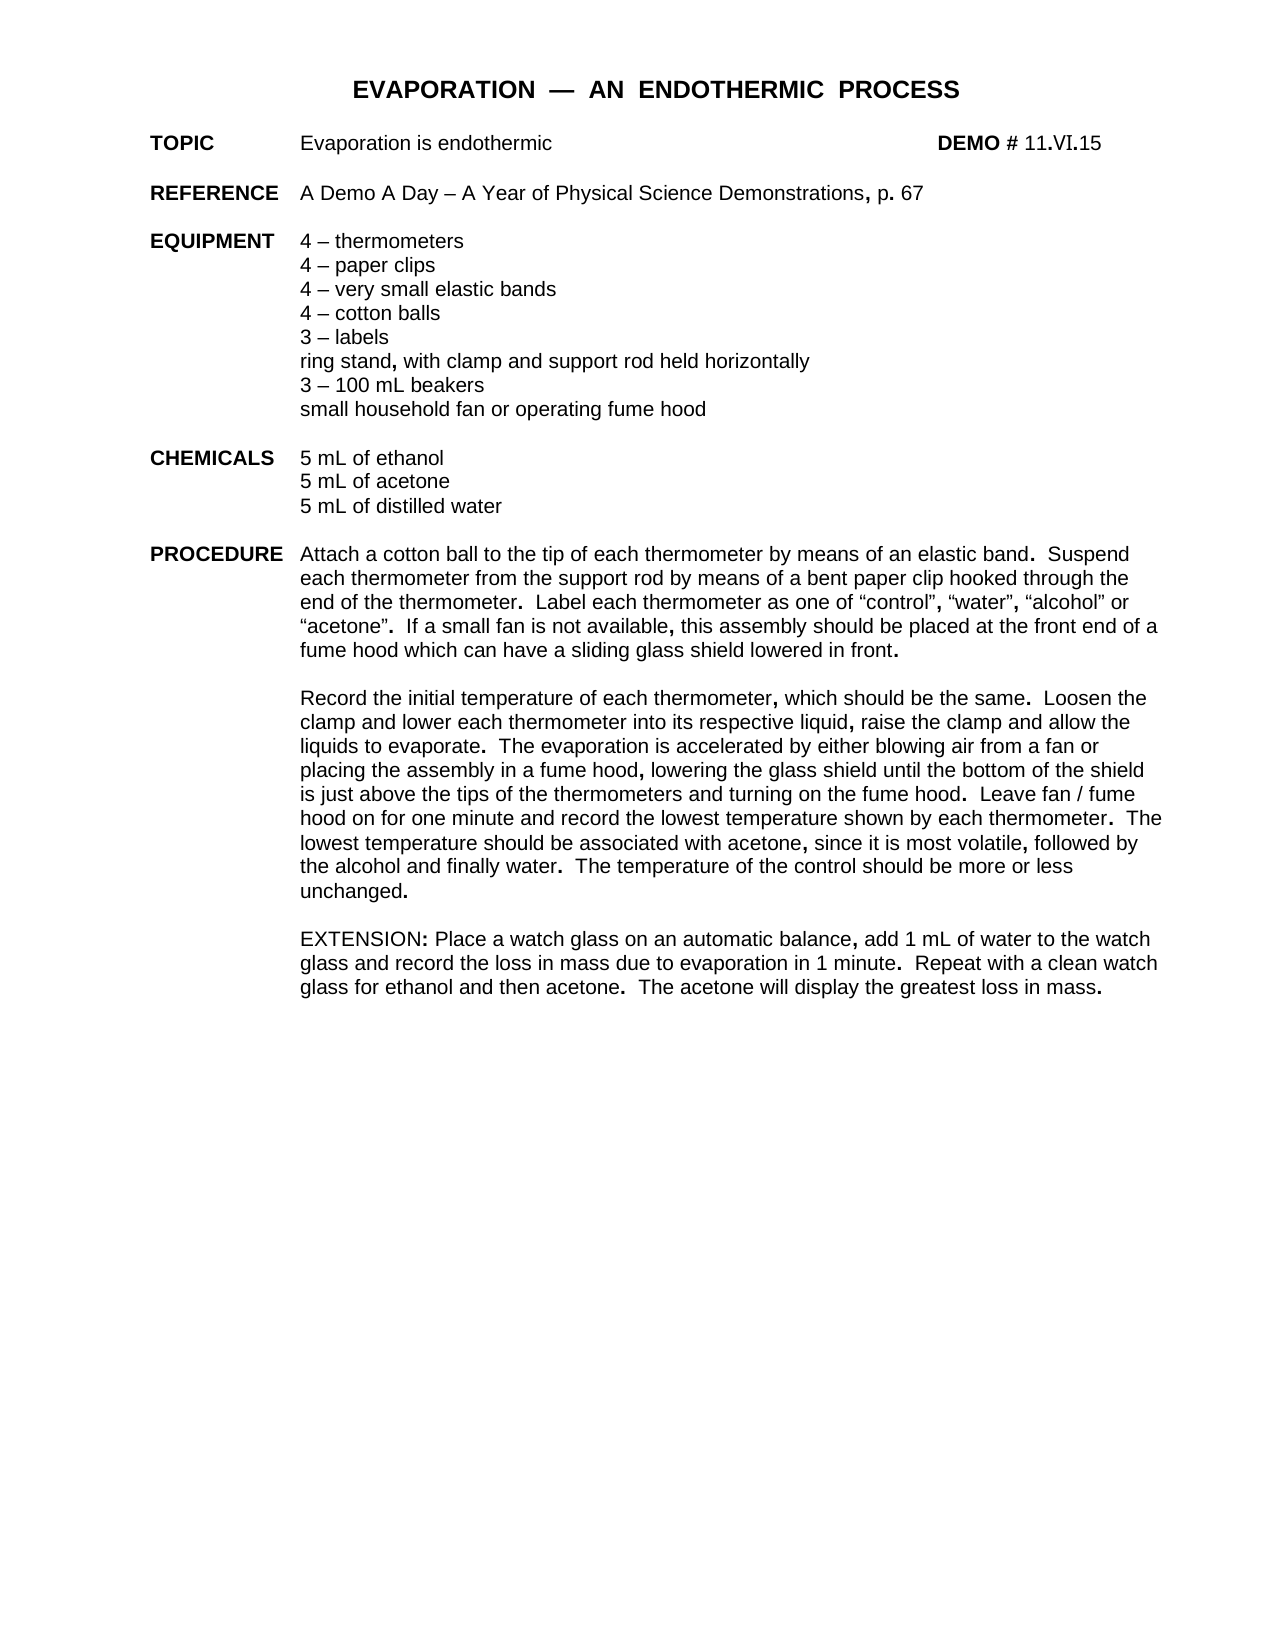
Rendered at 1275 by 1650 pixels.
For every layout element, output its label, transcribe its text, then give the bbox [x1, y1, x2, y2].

text 5 mL of acetone [150, 469, 1162, 493]
text 3 – labels [150, 325, 1162, 349]
text 4 – very small elastic bands [150, 277, 1162, 301]
text PROCEDURE Attach a cotton ball to the tip of each thermometer by means of an elastic band. Suspend each thermometer from the support rod by means of a bent paper clip hooked through the end of the thermometer. Label each thermometer as one of “control”, “water”, “alcohol” or “acetone”. If a small fan is not available, this assembly should be placed at the front end of a fume hood which can have a sliding glass shield lowered in front. [150, 542, 1162, 662]
text EVAPORATION — AN ENDOTHERMIC PROCESS [150, 75, 1162, 104]
text EQUIPMENT 4 – thermometers [150, 229, 1162, 253]
text 3 – 100 mL beakers [150, 373, 1162, 397]
text ring stand, with clamp and support rod held horizontally [150, 349, 1162, 373]
text 4 – cotton balls [150, 301, 1162, 325]
text EXTENSION: Place a watch glass on an automatic balance, add 1 mL of water to the watch glass and record the loss in mass due to evaporation in 1 minute. Repeat with a clean watch glass for ethanol and then acetone. The acetone will display the greatest loss in mass. [300, 927, 1162, 999]
text REFERENCE A Demo A Day – A Year of Physical Science Demonstrations, p. 67 [150, 181, 1162, 205]
text Record the initial temperature of each thermometer, which should be the same. Loosen the clamp and lower each thermometer into its respective liquid, raise the clamp and allow the liquids to evaporate. The evaporation is accelerated by either blowing air from a fan or placing the assembly in a fume hood, lowering the glass shield until the bottom of the shield is just above the tips of the thermometers and turning on the fume hood. Leave fan / fume hood on for one minute and record the lowest temperature shown by each thermometer. The lowest temperature should be associated with acetone, since it is most volatile, followed by the alcohol and finally water. The temperature of the control should be more or less unchanged. [300, 686, 1162, 903]
text 4 – paper clips [150, 253, 1162, 277]
text 5 mL of distilled water [150, 493, 1162, 518]
text small household fan or operating fume hood [150, 397, 1162, 421]
text CHEMICALS 5 mL of ethanol [150, 445, 1162, 469]
text TOPIC Evaporation is endothermic DEMO # 11.VI.15 [150, 128, 1162, 157]
